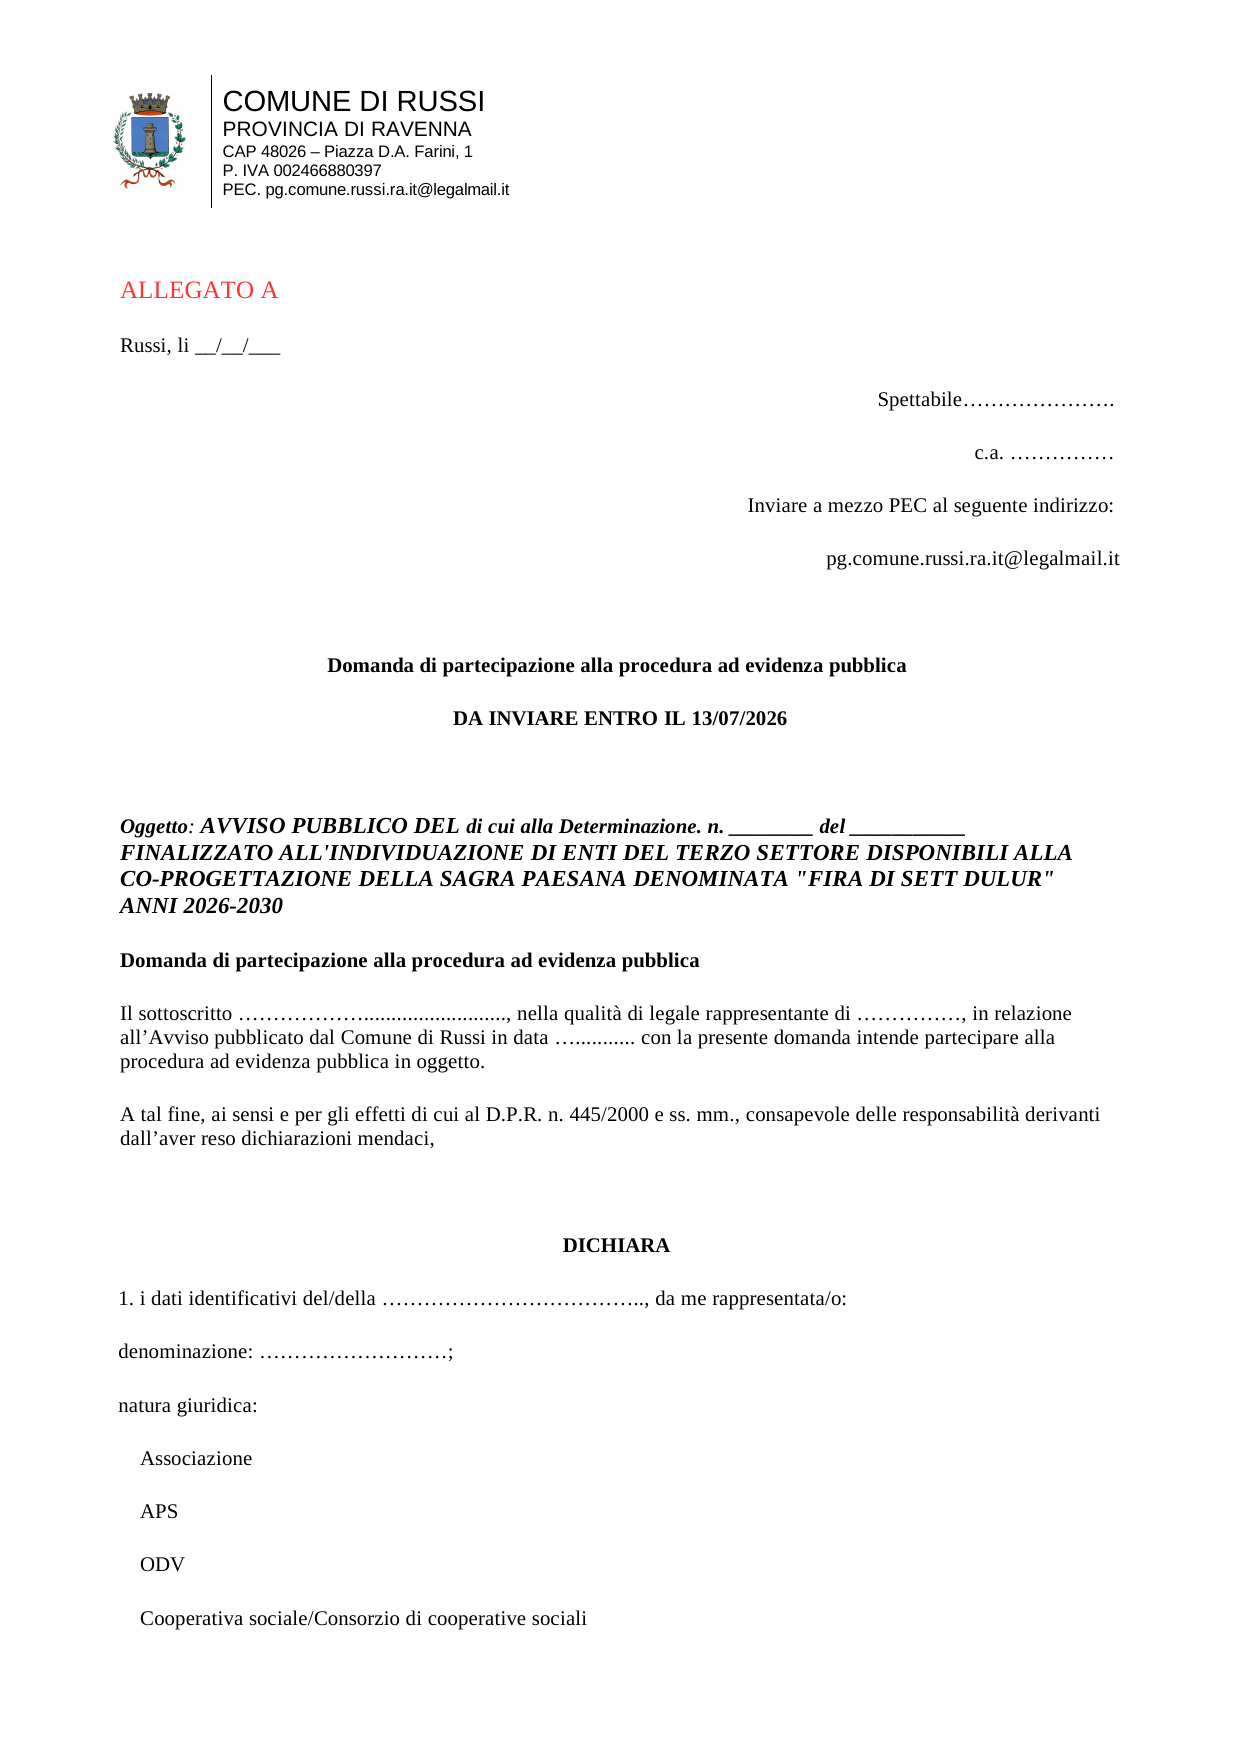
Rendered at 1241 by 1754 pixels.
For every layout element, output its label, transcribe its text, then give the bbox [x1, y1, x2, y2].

text  Associazione [118, 1446, 1120, 1470]
text A tal fine, ai sensi e per gli effetti di cui al D.P.R. n. 445/2000 e ss. mm., consapevole delle responsabilità derivanti dall’aver reso dichiarazioni mendaci, [120, 1102, 1120, 1150]
text Il sottoscritto ……………….........................., nella qualità di legale rappresentante di ……………, in relazione all’Avviso pubblicato dal Comune di Russi in data …........... con la presente domanda intende partecipare alla procedura ad evidenza pubblica in oggetto. [120, 1001, 1120, 1073]
text natura giuridica: [118, 1392, 1120, 1416]
text  Cooperativa sociale/Consorzio di cooperative sociali [118, 1605, 1120, 1629]
text denominazione: ………………………; [118, 1339, 1120, 1363]
text ALLEGATO A [120, 275, 1120, 304]
text Russi, li __/__/___ [120, 333, 1120, 357]
picture [101, 92, 199, 190]
text  ODV [118, 1552, 1120, 1576]
text DA INVIARE ENTRO IL 13/07/2026 [120, 706, 1120, 730]
text Inviare a mezzo PEC al seguente indirizzo: [120, 493, 1120, 517]
text c.a. …………… [120, 439, 1120, 464]
text DICHIARA [118, 1233, 1120, 1257]
text Oggetto: AVVISO PUBBLICO DEL di cui alla Determinazione. n. ________ del ___________ FINALIZZATO ALL'INDIVIDUAZIONE DI ENTI DEL TERZO SETTORE DISPONIBILI ALLA CO-PROGETTAZIONE DELLA SAGRA PAESANA DENOMINATA "FIRA DI SETT DULUR" ANNI 2026-2030 [120, 812, 1120, 918]
text Domanda di partecipazione alla procedura ad evidenza pubblica [120, 948, 1120, 972]
text 1. i dati identificativi del/della ……………………………….., da me rappresentata/o: [118, 1286, 1120, 1310]
text pg.comune.russi.ra.it@legalmail.it [120, 546, 1120, 570]
text  APS [118, 1499, 1120, 1523]
text Domanda di partecipazione alla procedura ad evidenza pubblica [120, 652, 1120, 677]
text Spettabile…………………. [120, 386, 1120, 410]
